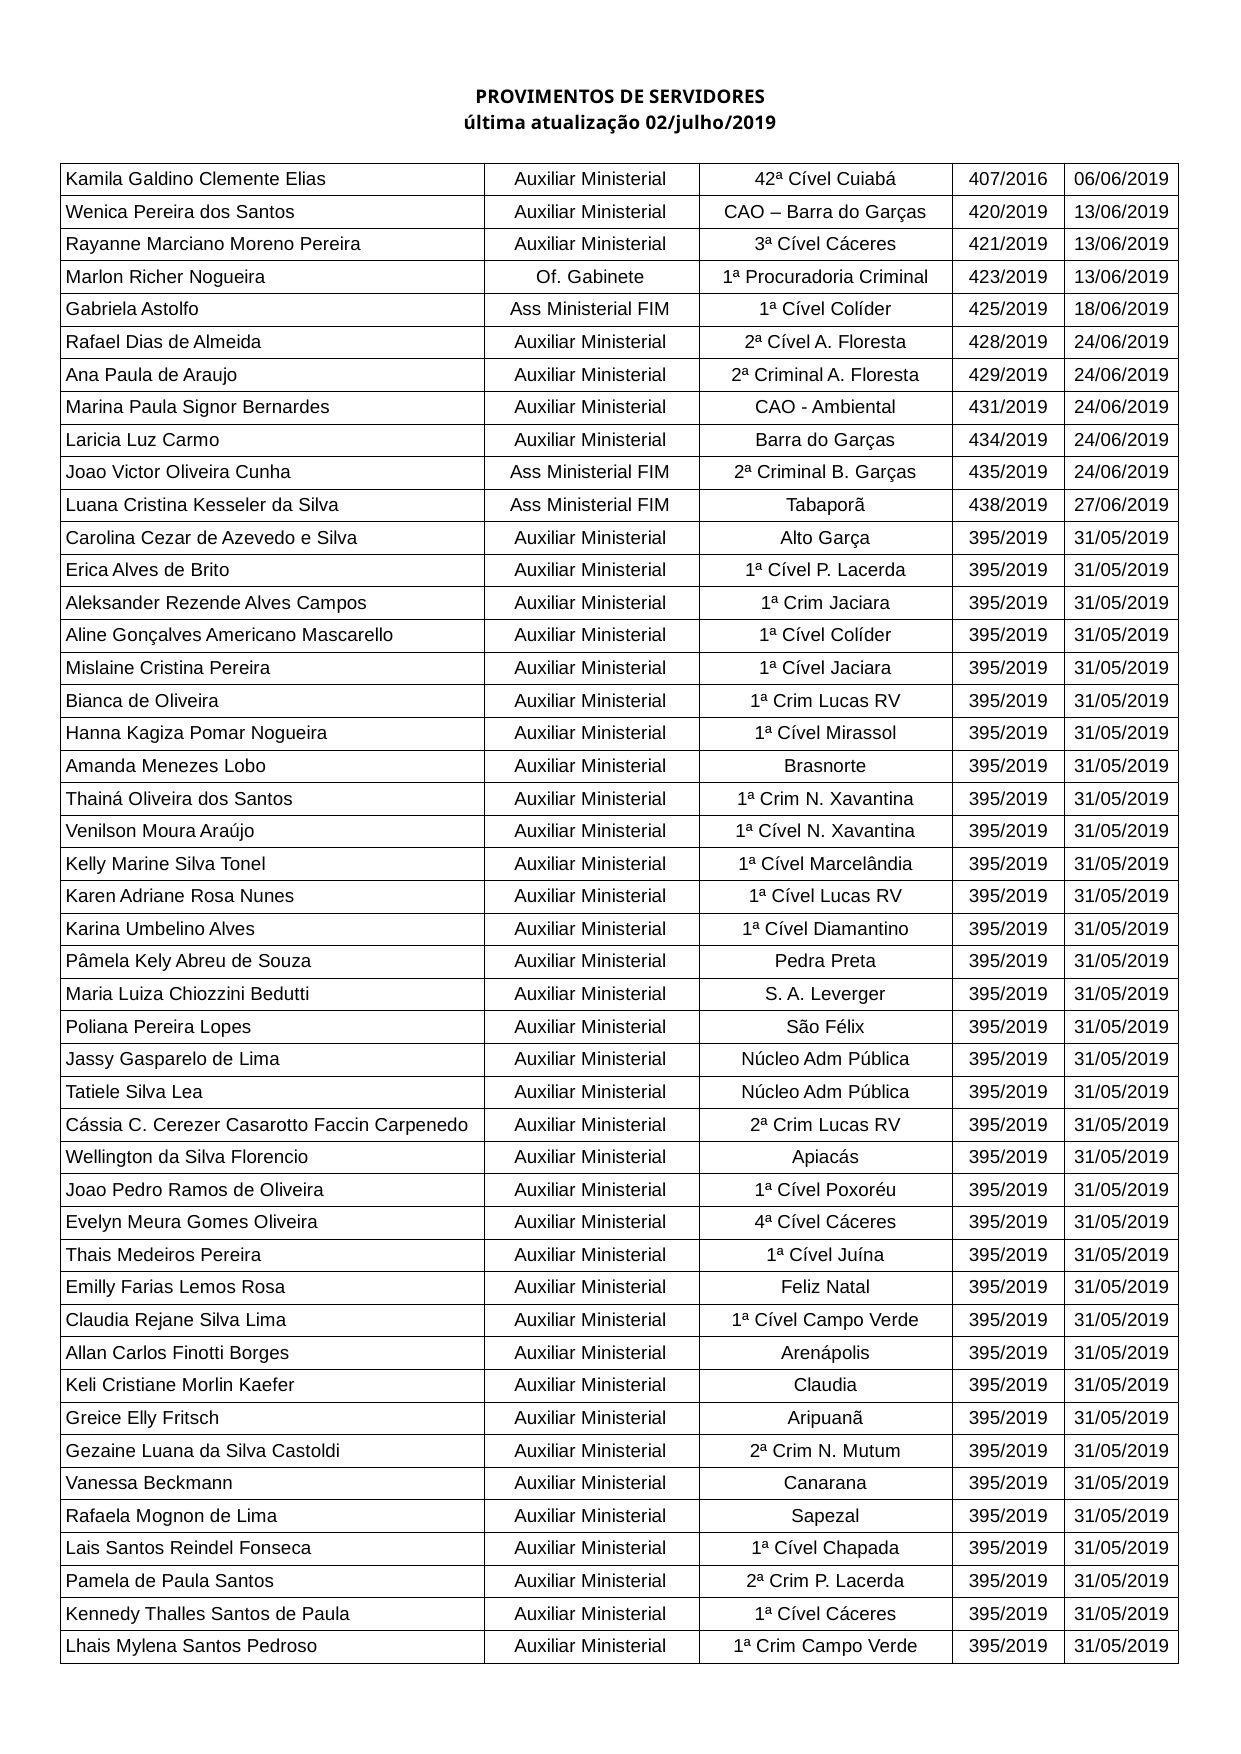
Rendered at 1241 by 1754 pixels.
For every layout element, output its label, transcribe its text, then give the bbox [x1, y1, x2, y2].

table_cell 27/06/2019 [1065, 490, 1178, 521]
table_cell Auxiliar Ministerial [485, 1566, 699, 1597]
table_cell Apiacás [700, 1142, 952, 1173]
table_cell 395/2019 [953, 1011, 1064, 1043]
table_cell 395/2019 [953, 1077, 1064, 1108]
table_cell Auxiliar Ministerial [485, 685, 699, 717]
table_cell Gezaine Luana da Silva Castoldi [61, 1435, 484, 1467]
table_cell Claudia [700, 1370, 952, 1402]
table_cell 4ª Cível Cáceres [700, 1207, 952, 1238]
table_cell Auxiliar Ministerial [485, 1077, 699, 1108]
table_cell Joao Victor Oliveira Cunha [61, 457, 484, 489]
table_cell 395/2019 [953, 1272, 1064, 1304]
table_cell 395/2019 [953, 1566, 1064, 1597]
table_cell Allan Carlos Finotti Borges [61, 1337, 484, 1369]
table_cell 31/05/2019 [1065, 1207, 1178, 1238]
table_cell 2ª Criminal A. Floresta [700, 359, 952, 391]
table_cell Lais Santos Reindel Fonseca [61, 1533, 484, 1564]
table_cell Marina Paula Signor Bernardes [61, 392, 484, 423]
table_cell 1ª Cível Poxoréu [700, 1174, 952, 1206]
table_cell 395/2019 [953, 1337, 1064, 1369]
table_cell 13/06/2019 [1065, 196, 1178, 228]
table_cell 428/2019 [953, 327, 1064, 358]
table_cell 1ª Cível Chapada [700, 1533, 952, 1564]
table_cell 429/2019 [953, 359, 1064, 391]
table_cell 395/2019 [953, 1174, 1064, 1206]
table_cell 31/05/2019 [1065, 914, 1178, 945]
table_cell 395/2019 [953, 718, 1064, 749]
table_cell 31/05/2019 [1065, 783, 1178, 815]
table_cell Auxiliar Ministerial [485, 555, 699, 586]
table_cell 431/2019 [953, 392, 1064, 423]
table_cell Auxiliar Ministerial [485, 718, 699, 749]
table_cell Auxiliar Ministerial [485, 881, 699, 912]
table_cell Arenápolis [700, 1337, 952, 1369]
table_cell Auxiliar Ministerial [485, 1272, 699, 1304]
table_cell 24/06/2019 [1065, 425, 1178, 456]
table_cell 31/05/2019 [1065, 1468, 1178, 1499]
table_cell Maria Luiza Chiozzini Bedutti [61, 979, 484, 1010]
table_cell Vanessa Beckmann [61, 1468, 484, 1499]
table_cell 31/05/2019 [1065, 1533, 1178, 1564]
table_cell Alto Garça [700, 522, 952, 554]
table_cell Ana Paula de Araujo [61, 359, 484, 391]
table_cell Auxiliar Ministerial [485, 359, 699, 391]
table_cell Auxiliar Ministerial [485, 914, 699, 945]
table_cell 31/05/2019 [1065, 881, 1178, 912]
table_cell 395/2019 [953, 620, 1064, 652]
table_cell 1ª Cível Colíder [700, 294, 952, 326]
table_cell Of. Gabinete [485, 261, 699, 293]
table_cell CAO – Barra do Garças [700, 196, 952, 228]
table_cell 31/05/2019 [1065, 1598, 1178, 1630]
table_cell 395/2019 [953, 1403, 1064, 1434]
table_cell 31/05/2019 [1065, 1272, 1178, 1304]
table_cell Karen Adriane Rosa Nunes [61, 881, 484, 912]
table_cell 1ª Cível Diamantino [700, 914, 952, 945]
table_cell Brasnorte [700, 751, 952, 782]
text PROVIMENTOS DE SERVIDORES [59, 83, 1181, 109]
table_cell Auxiliar Ministerial [485, 1044, 699, 1076]
table_cell 1ª Crim Jaciara [700, 587, 952, 619]
table_header 06/06/2019 [1065, 164, 1178, 195]
table_cell 2ª Cível A. Floresta [700, 327, 952, 358]
table_cell CAO - Ambiental [700, 392, 952, 423]
table_cell Tabaporã [700, 490, 952, 521]
table_cell 395/2019 [953, 1598, 1064, 1630]
table_cell 31/05/2019 [1065, 1305, 1178, 1336]
table_cell Auxiliar Ministerial [485, 327, 699, 358]
table_header 407/2016 [953, 164, 1064, 195]
table_cell Wenica Pereira dos Santos [61, 196, 484, 228]
table_cell Auxiliar Ministerial [485, 1109, 699, 1141]
table_cell 31/05/2019 [1065, 1174, 1178, 1206]
table_cell Auxiliar Ministerial [485, 425, 699, 456]
table_cell 31/05/2019 [1065, 1566, 1178, 1597]
table_cell Auxiliar Ministerial [485, 1305, 699, 1336]
table_cell 31/05/2019 [1065, 587, 1178, 619]
table_cell Canarana [700, 1468, 952, 1499]
table_cell 395/2019 [953, 914, 1064, 945]
table_cell 1ª Cível Campo Verde [700, 1305, 952, 1336]
table_cell Pedra Preta [700, 946, 952, 978]
table_cell 31/05/2019 [1065, 1370, 1178, 1402]
table_cell 31/05/2019 [1065, 555, 1178, 586]
text última atualização 02/julho/2019 [59, 109, 1181, 135]
table_cell Auxiliar Ministerial [485, 1468, 699, 1499]
table_cell Joao Pedro Ramos de Oliveira [61, 1174, 484, 1206]
table_cell 395/2019 [953, 848, 1064, 880]
table_cell Auxiliar Ministerial [485, 620, 699, 652]
table_cell Laricia Luz Carmo [61, 425, 484, 456]
table_cell 31/05/2019 [1065, 1337, 1178, 1369]
table_cell 31/05/2019 [1065, 718, 1178, 749]
table_cell Thainá Oliveira dos Santos [61, 783, 484, 815]
table_cell Auxiliar Ministerial [485, 751, 699, 782]
table_cell 2ª Criminal B. Garças [700, 457, 952, 489]
table_cell 1ª Cível Lucas RV [700, 881, 952, 912]
table_cell 395/2019 [953, 816, 1064, 847]
table_cell Aline Gonçalves Americano Mascarello [61, 620, 484, 652]
table_cell 395/2019 [953, 1207, 1064, 1238]
table_cell Auxiliar Ministerial [485, 587, 699, 619]
table_cell 31/05/2019 [1065, 1044, 1178, 1076]
table_cell Ass Ministerial FIM [485, 457, 699, 489]
table_cell Auxiliar Ministerial [485, 783, 699, 815]
table_cell Pâmela Kely Abreu de Souza [61, 946, 484, 978]
table_cell Hanna Kagiza Pomar Nogueira [61, 718, 484, 749]
table_cell 395/2019 [953, 522, 1064, 554]
table_cell 395/2019 [953, 1109, 1064, 1141]
table_cell Sapezal [700, 1500, 952, 1532]
table_cell Auxiliar Ministerial [485, 1500, 699, 1532]
table_cell 420/2019 [953, 196, 1064, 228]
table_cell Auxiliar Ministerial [485, 979, 699, 1010]
table_cell 24/06/2019 [1065, 392, 1178, 423]
table_cell Aleksander Rezende Alves Campos [61, 587, 484, 619]
table_cell 421/2019 [953, 229, 1064, 260]
table_cell 24/06/2019 [1065, 359, 1178, 391]
table_cell 31/05/2019 [1065, 848, 1178, 880]
table_cell Feliz Natal [700, 1272, 952, 1304]
table_cell 425/2019 [953, 294, 1064, 326]
table_cell 13/06/2019 [1065, 229, 1178, 260]
table_cell 1ª Cível Marcelândia [700, 848, 952, 880]
table_cell 395/2019 [953, 1370, 1064, 1402]
table_cell 31/05/2019 [1065, 1435, 1178, 1467]
table_cell Auxiliar Ministerial [485, 1011, 699, 1043]
table_cell 395/2019 [953, 653, 1064, 684]
table_cell 31/05/2019 [1065, 1500, 1178, 1532]
table_cell 395/2019 [953, 555, 1064, 586]
table_cell Auxiliar Ministerial [485, 848, 699, 880]
table_cell 1ª Cível Cáceres [700, 1598, 952, 1630]
table_cell 395/2019 [953, 685, 1064, 717]
table_cell Mislaine Cristina Pereira [61, 653, 484, 684]
table_cell Carolina Cezar de Azevedo e Silva [61, 522, 484, 554]
table_cell Kennedy Thalles Santos de Paula [61, 1598, 484, 1630]
table_cell 3ª Cível Cáceres [700, 229, 952, 260]
table_cell Cássia C. Cerezer Casarotto Faccin Carpenedo [61, 1109, 484, 1141]
table_cell Venilson Moura Araújo [61, 816, 484, 847]
table_cell Auxiliar Ministerial [485, 196, 699, 228]
table_cell 13/06/2019 [1065, 261, 1178, 293]
table_cell 24/06/2019 [1065, 457, 1178, 489]
table_cell 395/2019 [953, 881, 1064, 912]
table_cell 31/05/2019 [1065, 653, 1178, 684]
table_cell 1ª Cível P. Lacerda [700, 555, 952, 586]
table_cell Auxiliar Ministerial [485, 392, 699, 423]
table_cell 1ª Cível Colíder [700, 620, 952, 652]
table_cell Ass Ministerial FIM [485, 490, 699, 521]
table_cell 395/2019 [953, 751, 1064, 782]
table_cell 31/05/2019 [1065, 522, 1178, 554]
table_cell 395/2019 [953, 1142, 1064, 1173]
table_cell Barra do Garças [700, 425, 952, 456]
table_cell Auxiliar Ministerial [485, 1207, 699, 1238]
table_cell Amanda Menezes Lobo [61, 751, 484, 782]
table_header Auxiliar Ministerial [485, 164, 699, 195]
table_cell 18/06/2019 [1065, 294, 1178, 326]
table_cell Núcleo Adm Pública [700, 1077, 952, 1108]
table_cell 1ª Procuradoria Criminal [700, 261, 952, 293]
table_cell 31/05/2019 [1065, 1403, 1178, 1434]
table_cell Auxiliar Ministerial [485, 653, 699, 684]
table_cell 1ª Crim Lucas RV [700, 685, 952, 717]
table_cell 395/2019 [953, 1305, 1064, 1336]
table_cell 438/2019 [953, 490, 1064, 521]
table_cell 1ª Cível Juína [700, 1240, 952, 1271]
table_cell Auxiliar Ministerial [485, 1435, 699, 1467]
table_cell Auxiliar Ministerial [485, 1533, 699, 1564]
table_cell 31/05/2019 [1065, 1240, 1178, 1271]
table_cell 31/05/2019 [1065, 1142, 1178, 1173]
table_cell Aripuanã [700, 1403, 952, 1434]
table_cell Auxiliar Ministerial [485, 1240, 699, 1271]
table_cell 31/05/2019 [1065, 1077, 1178, 1108]
table_cell Tatiele Silva Lea [61, 1077, 484, 1108]
table_cell 395/2019 [953, 1435, 1064, 1467]
table_cell 1ª Cível Jaciara [700, 653, 952, 684]
table_cell Greice Elly Fritsch [61, 1403, 484, 1434]
table_cell Jassy Gasparelo de Lima [61, 1044, 484, 1076]
table_cell 31/05/2019 [1065, 1011, 1178, 1043]
table_cell Auxiliar Ministerial [485, 1142, 699, 1173]
table_cell 1ª Crim Campo Verde [700, 1631, 952, 1662]
table_cell Núcleo Adm Pública [700, 1044, 952, 1076]
table_cell Luana Cristina Kesseler da Silva [61, 490, 484, 521]
table_cell 395/2019 [953, 979, 1064, 1010]
table_cell Auxiliar Ministerial [485, 1631, 699, 1662]
table_cell Auxiliar Ministerial [485, 946, 699, 978]
table_cell 2ª Crim P. Lacerda [700, 1566, 952, 1597]
table_cell Bianca de Oliveira [61, 685, 484, 717]
table_cell Karina Umbelino Alves [61, 914, 484, 945]
table_header 42ª Cível Cuiabá [700, 164, 952, 195]
table_cell Ass Ministerial FIM [485, 294, 699, 326]
table_cell Claudia Rejane Silva Lima [61, 1305, 484, 1336]
table_cell 31/05/2019 [1065, 620, 1178, 652]
table_cell 31/05/2019 [1065, 685, 1178, 717]
table_cell Auxiliar Ministerial [485, 229, 699, 260]
table_cell 2ª Crim N. Mutum [700, 1435, 952, 1467]
table_cell 1ª Cível Mirassol [700, 718, 952, 749]
table_cell 395/2019 [953, 1468, 1064, 1499]
table_cell 1ª Cível N. Xavantina [700, 816, 952, 847]
table_header Kamila Galdino Clemente Elias [61, 164, 484, 195]
table_cell 24/06/2019 [1065, 327, 1178, 358]
table_cell 395/2019 [953, 783, 1064, 815]
table_cell Auxiliar Ministerial [485, 1598, 699, 1630]
table_cell 395/2019 [953, 1500, 1064, 1532]
table_cell Wellington da Silva Florencio [61, 1142, 484, 1173]
table_cell 395/2019 [953, 1533, 1064, 1564]
table_cell 395/2019 [953, 1240, 1064, 1271]
table_cell Gabriela Astolfo [61, 294, 484, 326]
table_cell 31/05/2019 [1065, 946, 1178, 978]
table_cell Pamela de Paula Santos [61, 1566, 484, 1597]
table_cell Evelyn Meura Gomes Oliveira [61, 1207, 484, 1238]
table_cell Auxiliar Ministerial [485, 1370, 699, 1402]
table_cell Auxiliar Ministerial [485, 1337, 699, 1369]
table_cell 2ª Crim Lucas RV [700, 1109, 952, 1141]
table_cell Auxiliar Ministerial [485, 1403, 699, 1434]
table_cell Rafael Dias de Almeida [61, 327, 484, 358]
table_cell Rayanne Marciano Moreno Pereira [61, 229, 484, 260]
table_cell Auxiliar Ministerial [485, 1174, 699, 1206]
table_cell 31/05/2019 [1065, 816, 1178, 847]
table_cell 435/2019 [953, 457, 1064, 489]
table_cell Rafaela Mognon de Lima [61, 1500, 484, 1532]
table_cell Marlon Richer Nogueira [61, 261, 484, 293]
table_cell Keli Cristiane Morlin Kaefer [61, 1370, 484, 1402]
table_cell Erica Alves de Brito [61, 555, 484, 586]
table_cell 1ª Crim N. Xavantina [700, 783, 952, 815]
table_cell 395/2019 [953, 1044, 1064, 1076]
table_cell Kelly Marine Silva Tonel [61, 848, 484, 880]
table_cell 395/2019 [953, 587, 1064, 619]
table_cell Lhais Mylena Santos Pedroso [61, 1631, 484, 1662]
table_cell 434/2019 [953, 425, 1064, 456]
table_cell 395/2019 [953, 946, 1064, 978]
table_cell Thais Medeiros Pereira [61, 1240, 484, 1271]
table_cell Auxiliar Ministerial [485, 816, 699, 847]
table_cell 423/2019 [953, 261, 1064, 293]
table_cell Auxiliar Ministerial [485, 522, 699, 554]
table_cell 31/05/2019 [1065, 1631, 1178, 1662]
table_cell 31/05/2019 [1065, 1109, 1178, 1141]
table_cell Poliana Pereira Lopes [61, 1011, 484, 1043]
table_cell 395/2019 [953, 1631, 1064, 1662]
table_cell Emilly Farias Lemos Rosa [61, 1272, 484, 1304]
table_cell S. A. Leverger [700, 979, 952, 1010]
table_cell 31/05/2019 [1065, 979, 1178, 1010]
table_cell 31/05/2019 [1065, 751, 1178, 782]
table_cell São Félix [700, 1011, 952, 1043]
